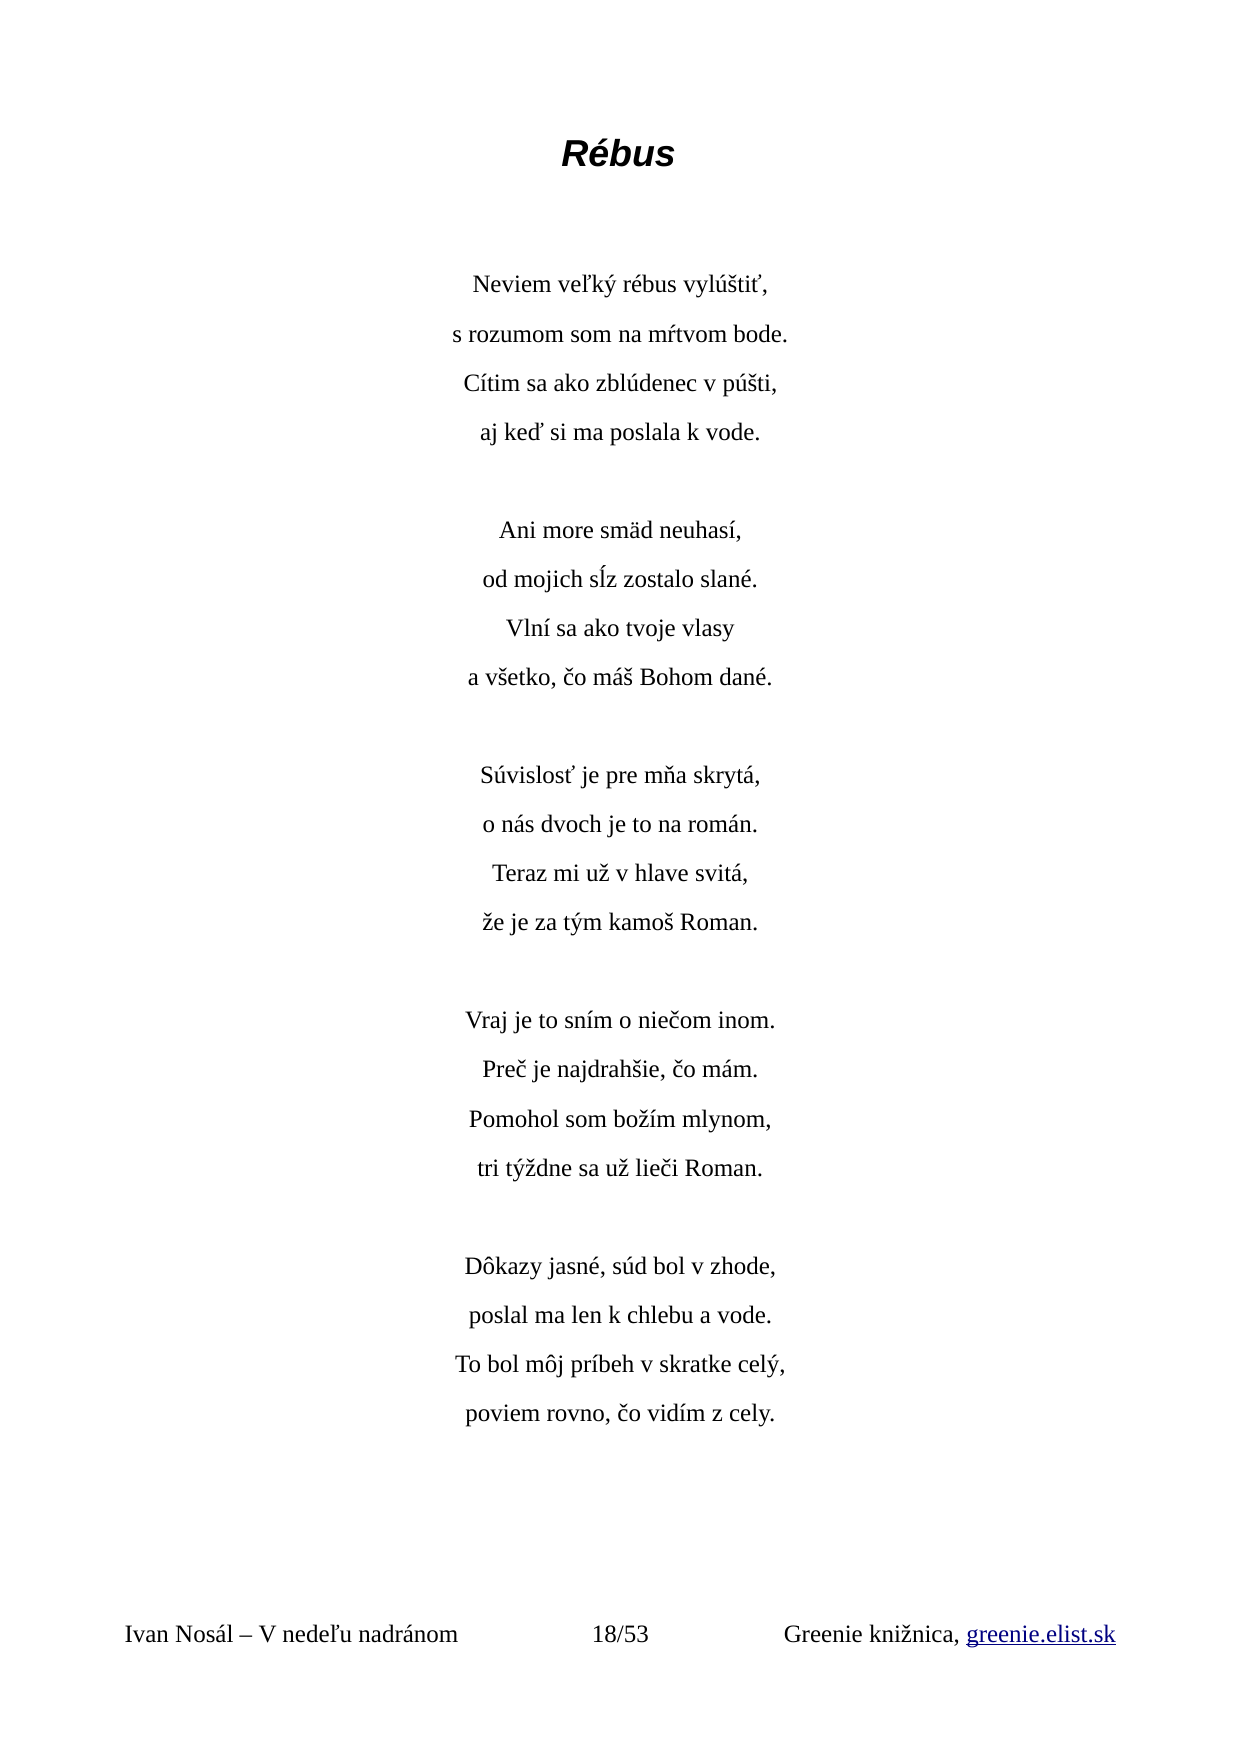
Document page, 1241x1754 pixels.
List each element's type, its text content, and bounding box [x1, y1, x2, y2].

text poslal ma len k chlebu a vode. [106, 1300, 1134, 1329]
text a všetko, čo máš Bohom dané. [106, 662, 1134, 691]
text Teraz mi už v hlave svitá, [106, 858, 1134, 887]
text Vraj je to sním o niečom inom. [106, 1006, 1134, 1034]
text Preč je najdrahšie, čo mám. [106, 1054, 1134, 1083]
text Pomohol som božím mlynom, [106, 1104, 1134, 1132]
text že je za tým kamoš Roman. [106, 907, 1134, 936]
text s rozumom som na mŕtvom bode. [106, 319, 1134, 347]
subtitle Rébus [106, 131, 1134, 174]
text Cítim sa ako zblúdenec v púšti, [106, 368, 1134, 396]
text Súvislosť je pre mňa skrytá, [106, 760, 1134, 789]
text Dôkazy jasné, súd bol v zhode, [106, 1251, 1134, 1279]
text o nás dvoch je to na román. [106, 809, 1134, 838]
text od mojich sĺz zostalo slané. [106, 564, 1134, 593]
text aj keď si ma poslala k vode. [106, 417, 1134, 446]
text Neviem veľký rébus vylúštiť, [106, 269, 1134, 298]
text Ani more smäd neuhasí, [106, 515, 1134, 544]
text tri týždne sa už lieči Roman. [106, 1153, 1134, 1181]
text poviem rovno, čo vidím z cely. [106, 1398, 1134, 1427]
text To bol môj príbeh v skratke celý, [106, 1349, 1134, 1378]
text Vlní sa ako tvoje vlasy [106, 613, 1134, 642]
